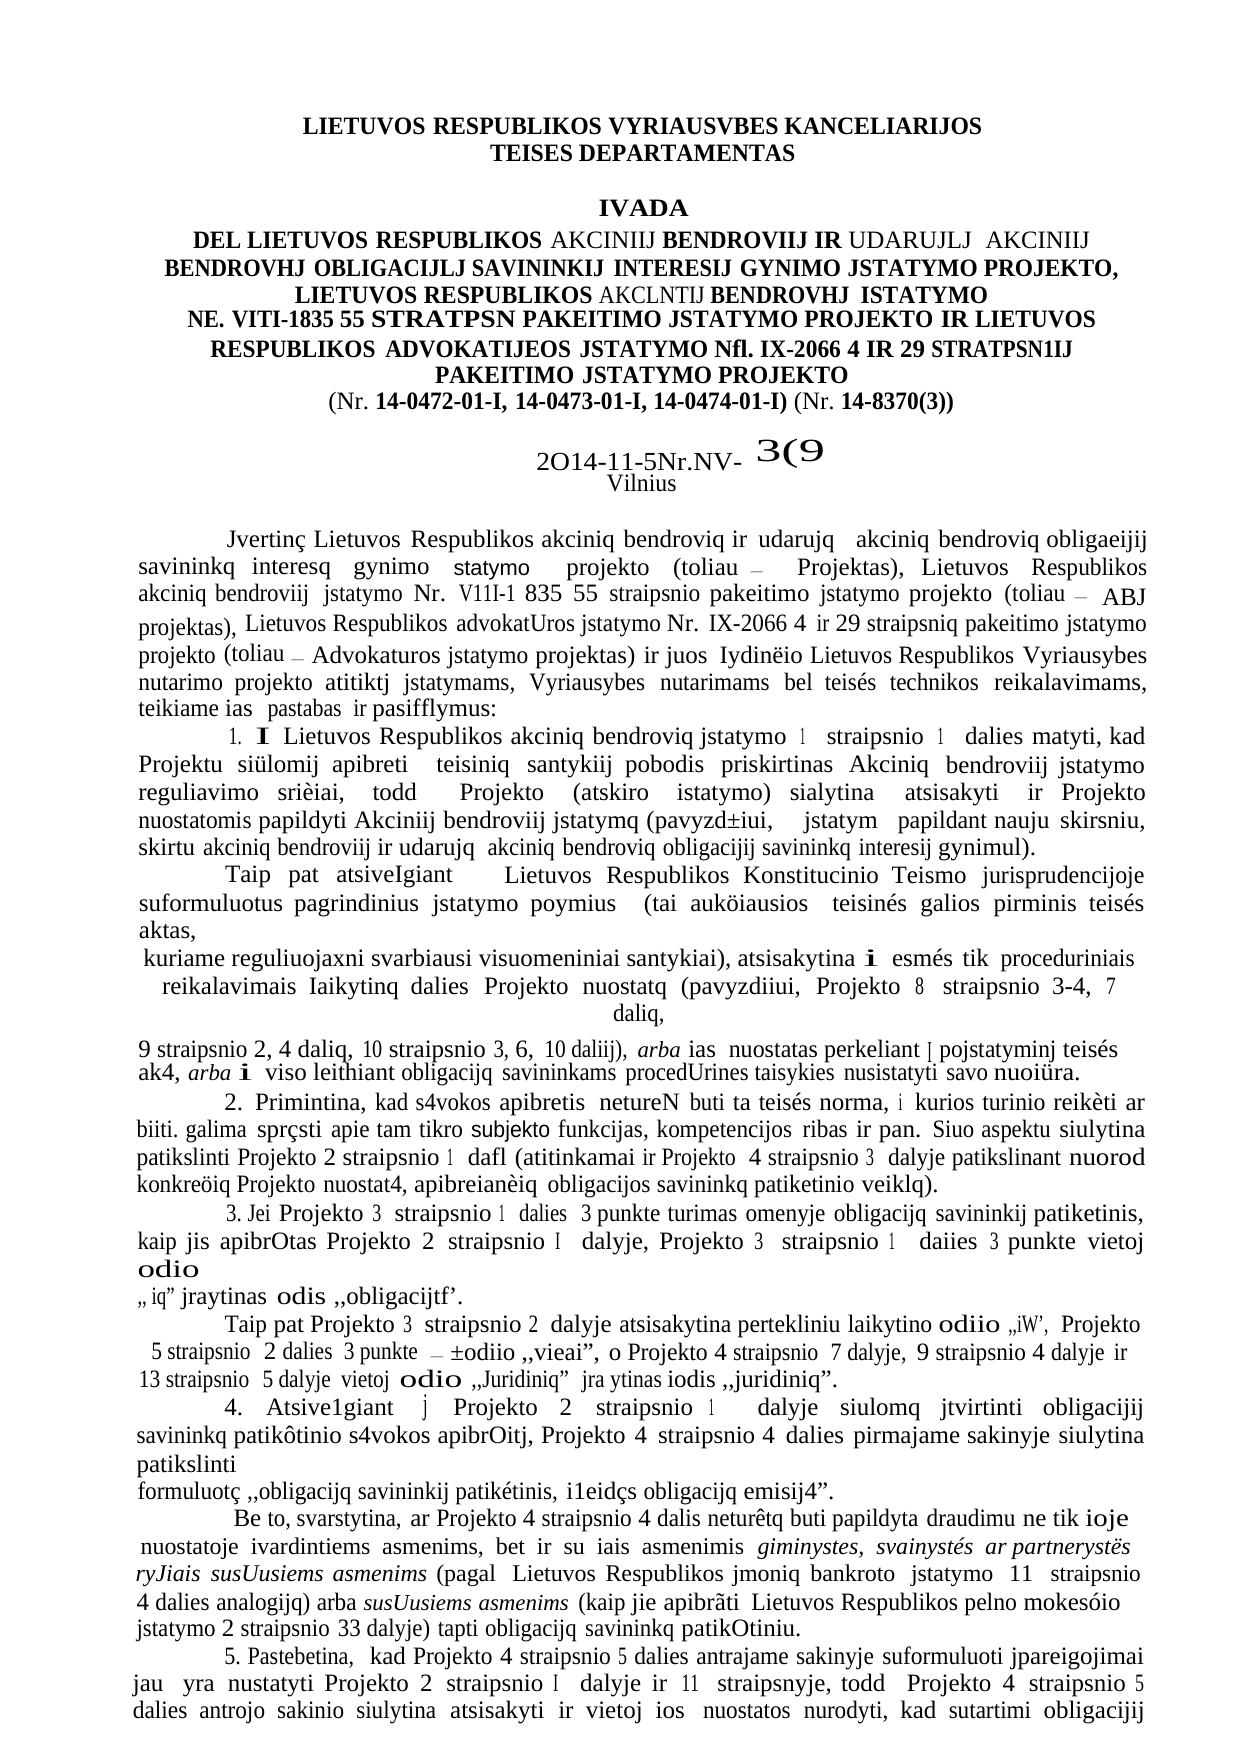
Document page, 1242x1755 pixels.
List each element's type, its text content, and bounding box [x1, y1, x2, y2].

text 3. Jei Projekto 3 straipsnio 1 dalies 3 punkte turimas omenyje obligacijq savininkij patiketinis, kaip jis apibrOtas Projekto 2 straipsnio I dalyje, Projekto 3 straipsnio 1 daiies 3 punkte vietoj odio [137, 1199, 1144, 1283]
text DEL LIETUVOS RESPUBLIKOS AKCINIIJ BENDROVIIJ IR UDARUJLJ AKCINIIJ BENDROVHJ OBLIGACIJLJ SAVININKIJ INTERESIJ GYNIMO JSTATYMO PROJEKTO, LIETUVOS RESPUBLIKOS AKCLNTIJ BENDROVHJ ISTATYMO [158, 226, 1125, 309]
text IVADA [592, 193, 694, 221]
text Be to, svarstytina, ar Projekto 4 straipsnio 4 dalis neturêtq buti papildyta draudimu ne tik ioje [219, 1504, 1142, 1532]
text 4 dalies analogijq) arba susUusiems asmenims (kaip jie apibrãti Lietuvos Respublikos pelno mokesóio jstatymo 2 straipsnio 33 dalyje) tapti obligacijq savininkq patikOtiniu. [136, 1588, 1143, 1642]
text LIETUVOS RESPUBLIKOS VYRIAUSVBES KANCELIARIJOS TEISES DEPARTAMENTAS [297, 113, 988, 167]
text 13 straipsnio 5 dalyje vietoj odio ,,Juridiniq” jra ytinas iodis ,,juridiniq”. [139, 1366, 1154, 1392]
text 4. Atsive1giant j Projekto 2 straipsnio 1 dalyje siulomq jtvirtinti obligacijij savininkq patikôtinio s4vokos apibrOitj, Projekto 4 straipsnio 4 dalies pirmajame sakinyje siulytina patikslinti [136, 1393, 1145, 1478]
text Vilnius [601, 474, 682, 498]
text formuluotç ,,obligacijq savininkij patikétinis, i1eidçs obligacijq emisij4”. [137, 1478, 1154, 1504]
text Taip pat Projekto 3 straipsnio 2 dalyje atsisakytina pertekliniu laikytino odiio ,,iW’, Projekto [220, 1310, 1144, 1338]
text 2O14-11-5Nr.NV- 3(9 [531, 432, 830, 474]
text 5 straipsnio 2 dalies 3 punkte — ±odiio ,,vieai”, o Projekto 4 straipsnio 7 dalyje, 9 straipsnio 4 dalyje ir [134, 1338, 1144, 1366]
text ,, iq” jraytinas odis ,,obligacijtf’. [137, 1283, 1154, 1310]
text (Nr. 14-0472-01-I, 14-0473-01-I, 14-0474-01-I) (Nr. 14-8370(3)) [318, 388, 964, 415]
text NE. VITI-1835 55 STRATPSN PAKEITIMO JSTATYMO PROJEKTO IR LIETUVOS [181, 309, 1103, 333]
text 2. Primintina, kad s4vokos apibretis netureN buti ta teisés norma, i kurios turinio reikèti ar biiti. galima sprçsti apie tam tikro subjekto funkcijas, kompetencijos ribas ir pan. Siuo aspektu siulytina patikslinti Projekto 2 straipsnio 1 dafl (atitinkamai ir Projekto 4 straipsnio 3 dalyje patikslinant nuorod konkreöiq Projekto nuostat4, apibreianèiq obligacijos savininkq patiketinio veiklq). [136, 1088, 1146, 1198]
text Jvertinç Lietuvos Respublikos akciniq bendroviq ir udarujq akciniq bendroviq obligaeijij savininkq interesq gynimo statymo projekto (toliau — Projektas), Lietuvos Respublikos akciniq bendroviij jstatymo Nr. V11I-1 835 55 straipsnio pakeitimo jstatymo projekto (toliau — ABJ projektas), Lietuvos Respublikos advokatUros jstatymo Nr. IX-2066 4 ir 29 straipsniq pakeitimo jstatymo projekto (toliau — Advokaturos jstatymo projektas) ir juos Iydinëio Lietuvos Respublikos Vyriausybes nutarimo projekto atitiktj jstatymams, Vyriausybes nutarimams bel teisés technikos reikalavimams, teikiame ias pastabas ir pasifflymus: [138, 527, 1148, 722]
text RESPUBLIKOS ADVOKATIJEOS JSTATYMO Nfl. IX-2066 4 IR 29 STRATPSN1IJ PAKEITIMO JSTATYMO PROJEKTO [205, 337, 1078, 388]
text 9 straipsnio 2, 4 daliq, 10 straipsnio 3, 6, 10 daliij), arba ias nuostatas perkeliant I pojstatyminj teisés ak4, arba i viso leithiant obligacijq savininkams procedUrines taisykies nusistatyti savo nuoiüra. [138, 1032, 1147, 1086]
text 1. I Lietuvos Respublikos akciniq bendroviq jstatymo 1 straipsnio 1 dalies matyti, kad Projektu siülomij apibreti teisiniq santykiij pobodis priskirtinas Akciniq bendroviij jstatymo reguliavimo srièiai, todd Projekto (atskiro istatymo) sialytina atsisakyti ir Projekto nuostatomis papildyti Akciniij bendroviij jstatymq (pavyzd±iui, jstatym papildant nauju skirsniu, skirtu akciniq bendroviij ir udarujq akciniq bendroviq obligacijij savininkq interesij gynimul). [138, 723, 1146, 861]
text 5. Pastebetina, kad Projekto 4 straipsnio 5 dalies antrajame sakinyje suformuluoti jpareigojimai jau yra nustatyti Projekto 2 straipsnio I dalyje ir 11 straipsnyje, todd Projekto 4 straipsnio 5 dalies antrojo sakinio siulytina atsisakyti ir vietoj ios nuostatos nurodyti, kad sutartimi obligacijij [133, 1643, 1145, 1724]
text Taip pat atsiveIgiant Lietuvos Respublikos Konstitucinio Teismo jurisprudencijoje suformuluotus pagrindinius jstatymo poymius (tai auköiausios teisinés galios pirminis teisés aktas, [139, 862, 1145, 944]
text kuriame reguliuojaxni svarbiausi visuomeniniai santykiai), atsisakytina i esmés tik proceduriniais reikalavimais Iaikytinq dalies Projekto nuostatq (pavyzdiiui, Projekto 8 straipsnio 3-4, 7 daliq, [135, 945, 1142, 1027]
text nuostatoje ivardintiems asmenims, bet ir su iais asmenimis giminystes, svainystés ar partnerystës ryJiais susUusiems asmenims (pagal Lietuvos Respublikos jmoniq bankroto jstatymo 11 straipsnio [131, 1532, 1142, 1587]
